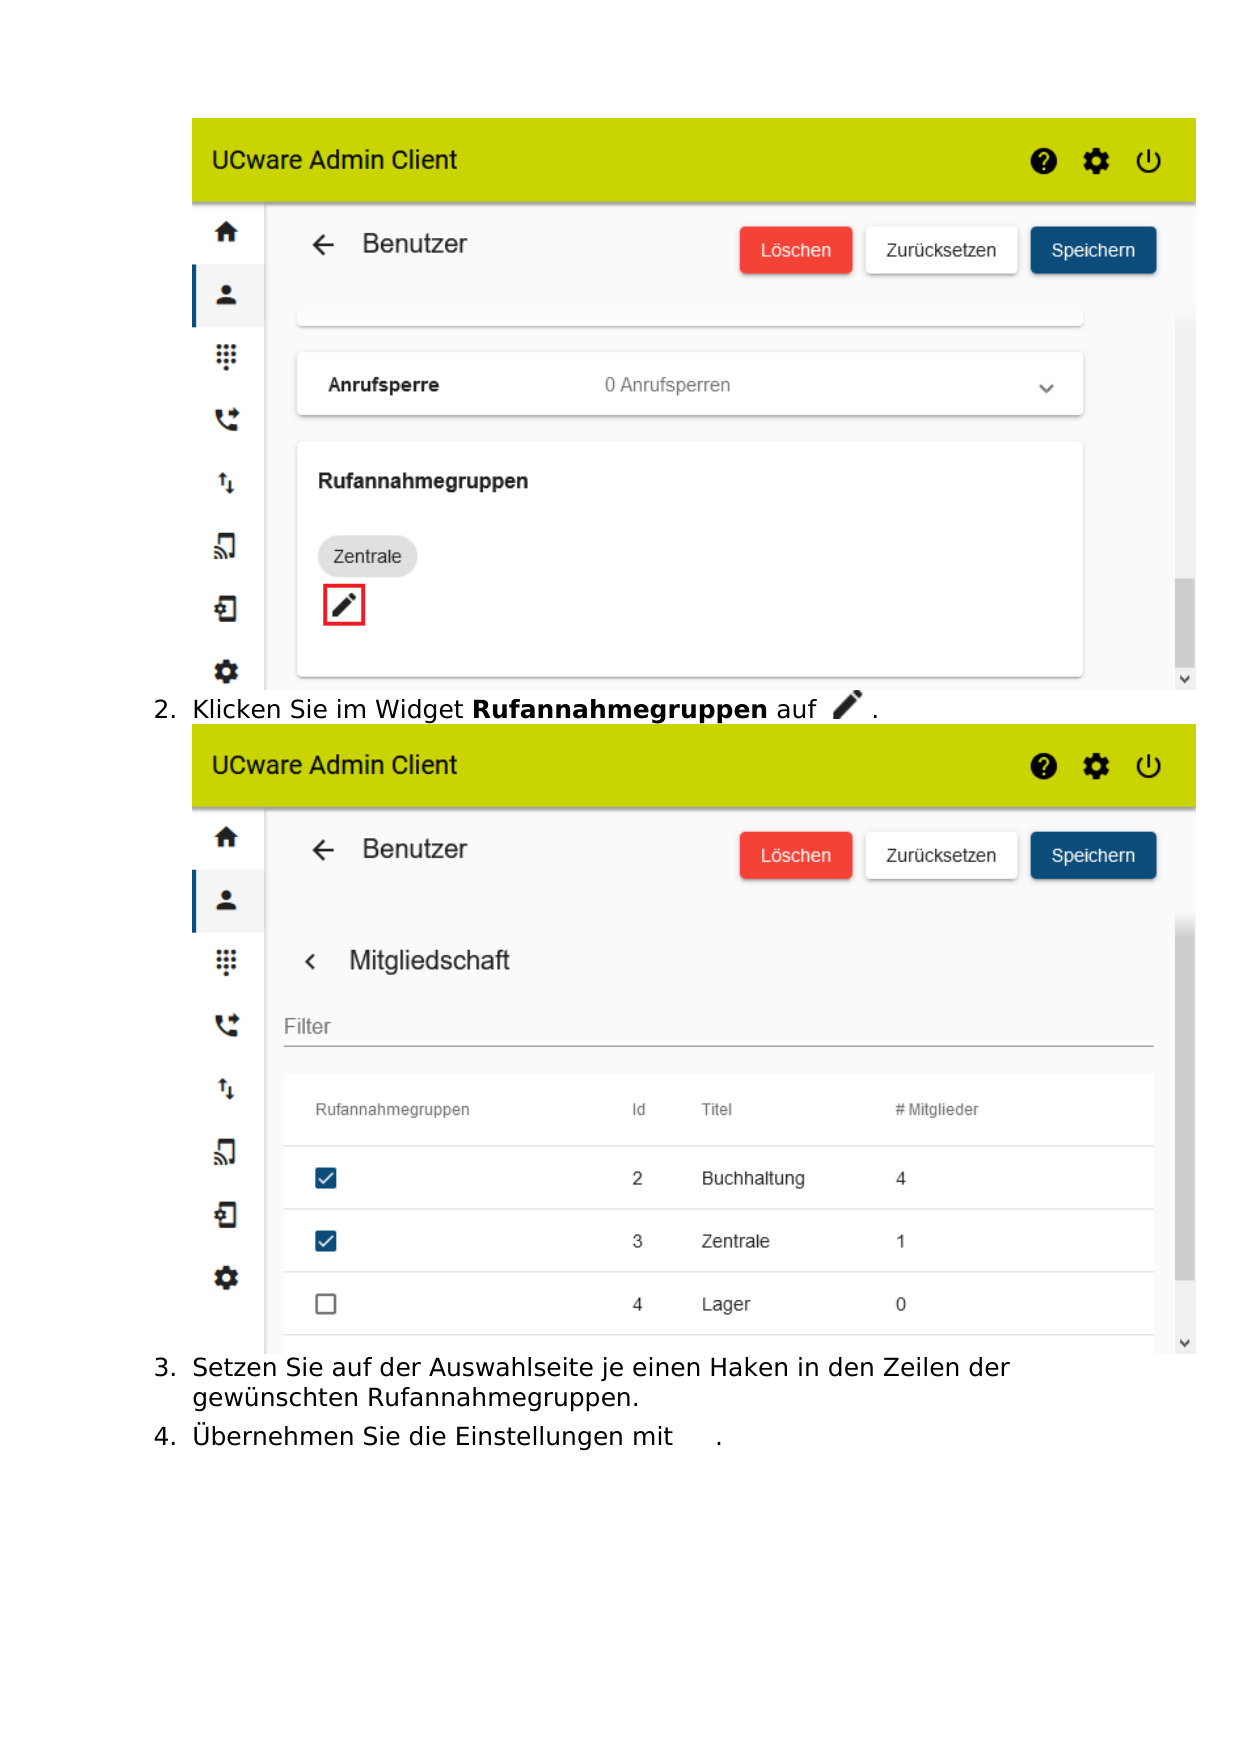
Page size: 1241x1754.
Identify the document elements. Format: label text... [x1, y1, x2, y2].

list Setzen Sie auf der Auswahlseite je einen Haken in den Zeilen der gewünschten Rufannahmegruppen. [177, 1354, 1122, 1412]
list Klicken Sie im Widget Rufannahmegruppen auf . [177, 690, 1122, 1354]
list [177, 118, 192, 690]
list Übernehmen Sie die Einstellungen mit . [177, 1412, 1122, 1451]
picture [192, 118, 1196, 719]
picture [192, 724, 1196, 1354]
